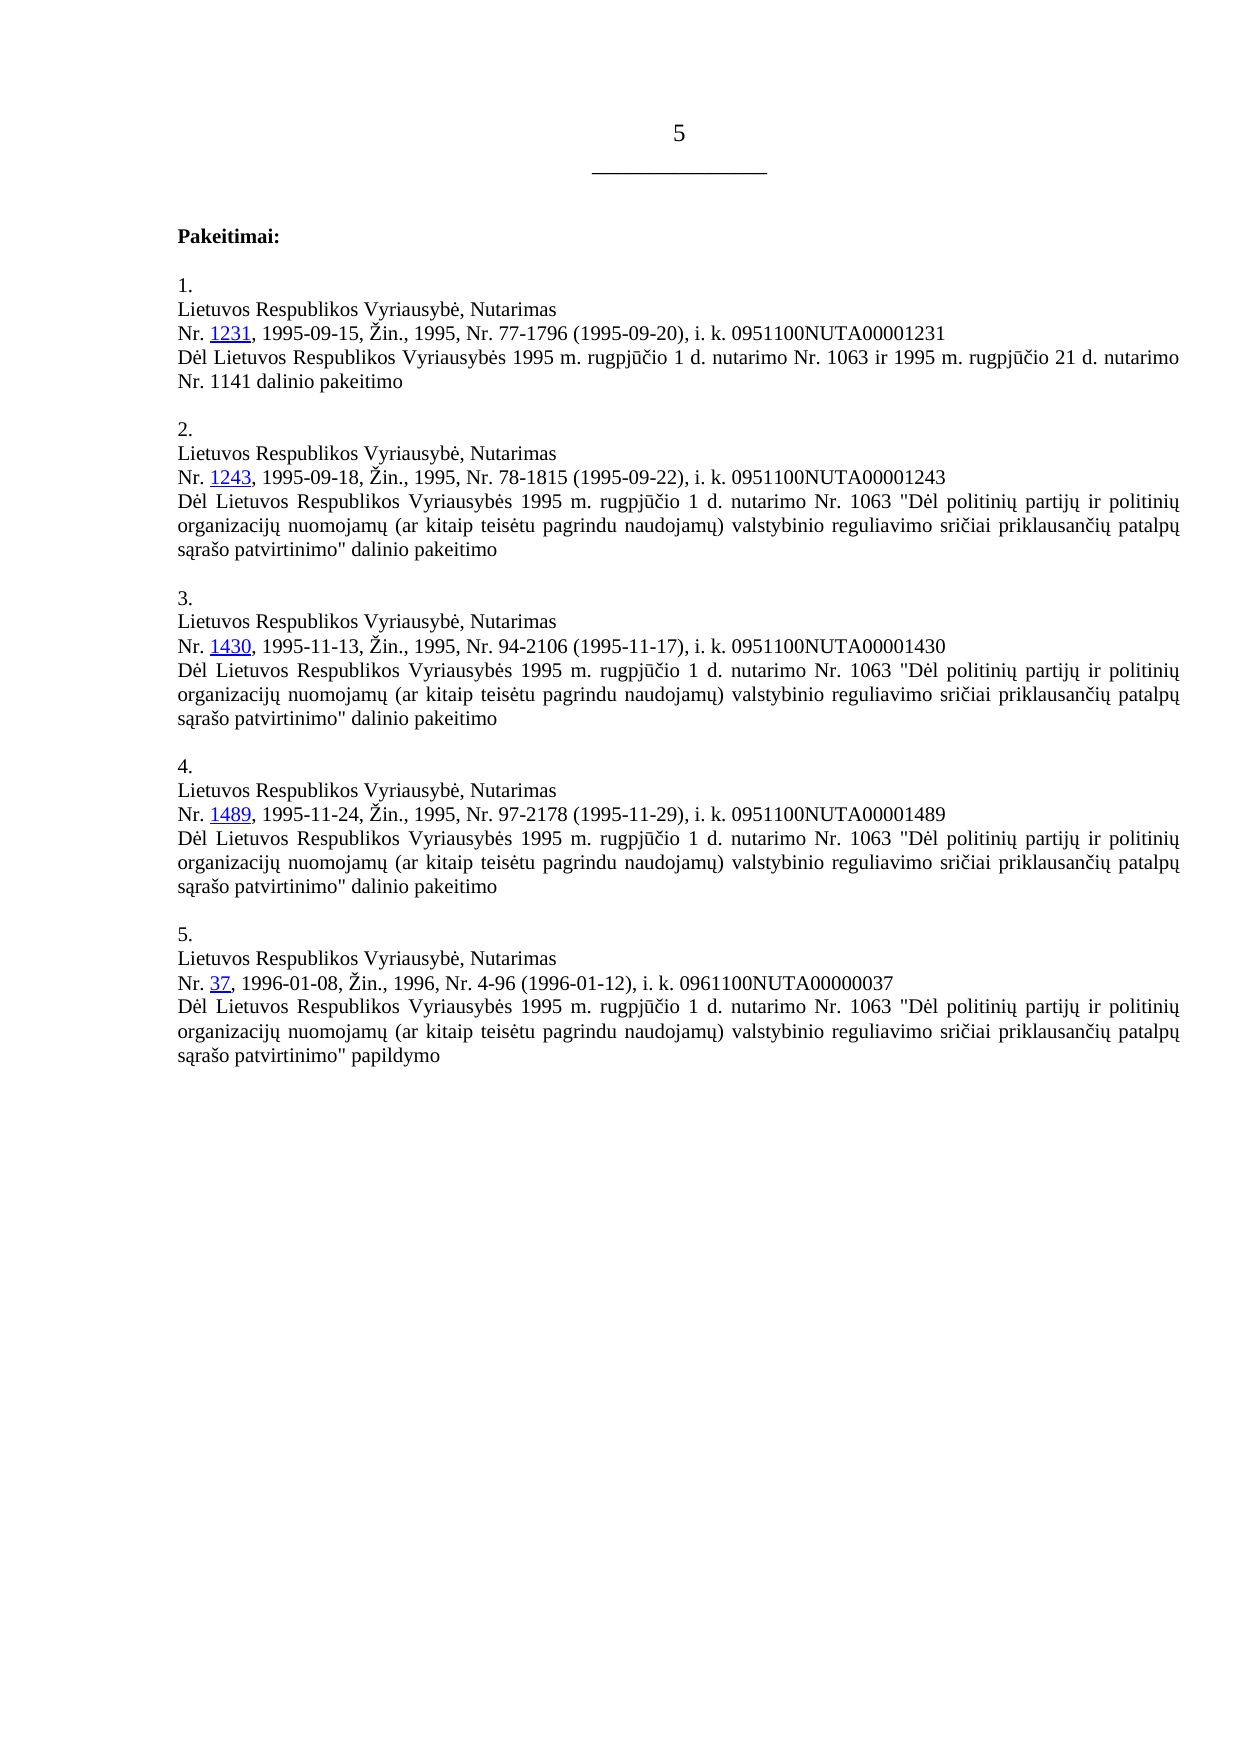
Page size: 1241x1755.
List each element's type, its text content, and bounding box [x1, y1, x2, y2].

text Dėl Lietuvos Respublikos Vyriausybės 1995 m. rugpjūčio 1 d. nutarimo Nr. 1063 "Dėl politinių partijų ir politinių organizacijų nuomojamų (ar kitaip teisėtu pagrindu naudojamų) valstybinio reguliavimo sričiai priklausančių patalpų sąrašo patvirtinimo" dalinio pakeitimo [177, 826, 1181, 898]
text 4. [177, 754, 1181, 778]
text Lietuvos Respublikos Vyriausybė, Nutarimas [177, 946, 1181, 970]
text Dėl Lietuvos Respublikos Vyriausybės 1995 m. rugpjūčio 1 d. nutarimo Nr. 1063 ir 1995 m. rugpjūčio 21 d. nutarimo Nr. 1141 dalinio pakeitimo [177, 345, 1181, 393]
text Dėl Lietuvos Respublikos Vyriausybės 1995 m. rugpjūčio 1 d. nutarimo Nr. 1063 "Dėl politinių partijų ir politinių organizacijų nuomojamų (ar kitaip teisėtu pagrindu naudojamų) valstybinio reguliavimo sričiai priklausančių patalpų sąrašo patvirtinimo" dalinio pakeitimo [177, 489, 1181, 561]
text Nr. 1430, 1995-11-13, Žin., 1995, Nr. 94-2106 (1995-11-17), i. k. 0951100NUTA00001430 [177, 633, 1181, 658]
text ______________ [177, 148, 1181, 176]
text 5. [177, 922, 1181, 946]
text Dėl Lietuvos Respublikos Vyriausybės 1995 m. rugpjūčio 1 d. nutarimo Nr. 1063 "Dėl politinių partijų ir politinių organizacijų nuomojamų (ar kitaip teisėtu pagrindu naudojamų) valstybinio reguliavimo sričiai priklausančių patalpų sąrašo patvirtinimo" dalinio pakeitimo [177, 658, 1181, 730]
text Nr. 1489, 1995-11-24, Žin., 1995, Nr. 97-2178 (1995-11-29), i. k. 0951100NUTA00001489 [177, 802, 1181, 826]
text Nr. 1243, 1995-09-18, Žin., 1995, Nr. 78-1815 (1995-09-22), i. k. 0951100NUTA00001243 [177, 465, 1181, 489]
text Lietuvos Respublikos Vyriausybė, Nutarimas [177, 778, 1181, 802]
text Dėl Lietuvos Respublikos Vyriausybės 1995 m. rugpjūčio 1 d. nutarimo Nr. 1063 "Dėl politinių partijų ir politinių organizacijų nuomojamų (ar kitaip teisėtu pagrindu naudojamų) valstybinio reguliavimo sričiai priklausančių patalpų sąrašo patvirtinimo" papildymo [177, 994, 1181, 1067]
text Pakeitimai: [177, 224, 1181, 248]
text 2. [177, 417, 1181, 441]
text Nr. 37, 1996-01-08, Žin., 1996, Nr. 4-96 (1996-01-12), i. k. 0961100NUTA00000037 [177, 970, 1181, 994]
text Lietuvos Respublikos Vyriausybė, Nutarimas [177, 609, 1181, 633]
text Nr. 1231, 1995-09-15, Žin., 1995, Nr. 77-1796 (1995-09-20), i. k. 0951100NUTA00001231 [177, 321, 1181, 345]
text 1. [177, 273, 1181, 297]
text Lietuvos Respublikos Vyriausybė, Nutarimas [177, 441, 1181, 465]
text Lietuvos Respublikos Vyriausybė, Nutarimas [177, 297, 1181, 321]
text 3. [177, 585, 1181, 609]
